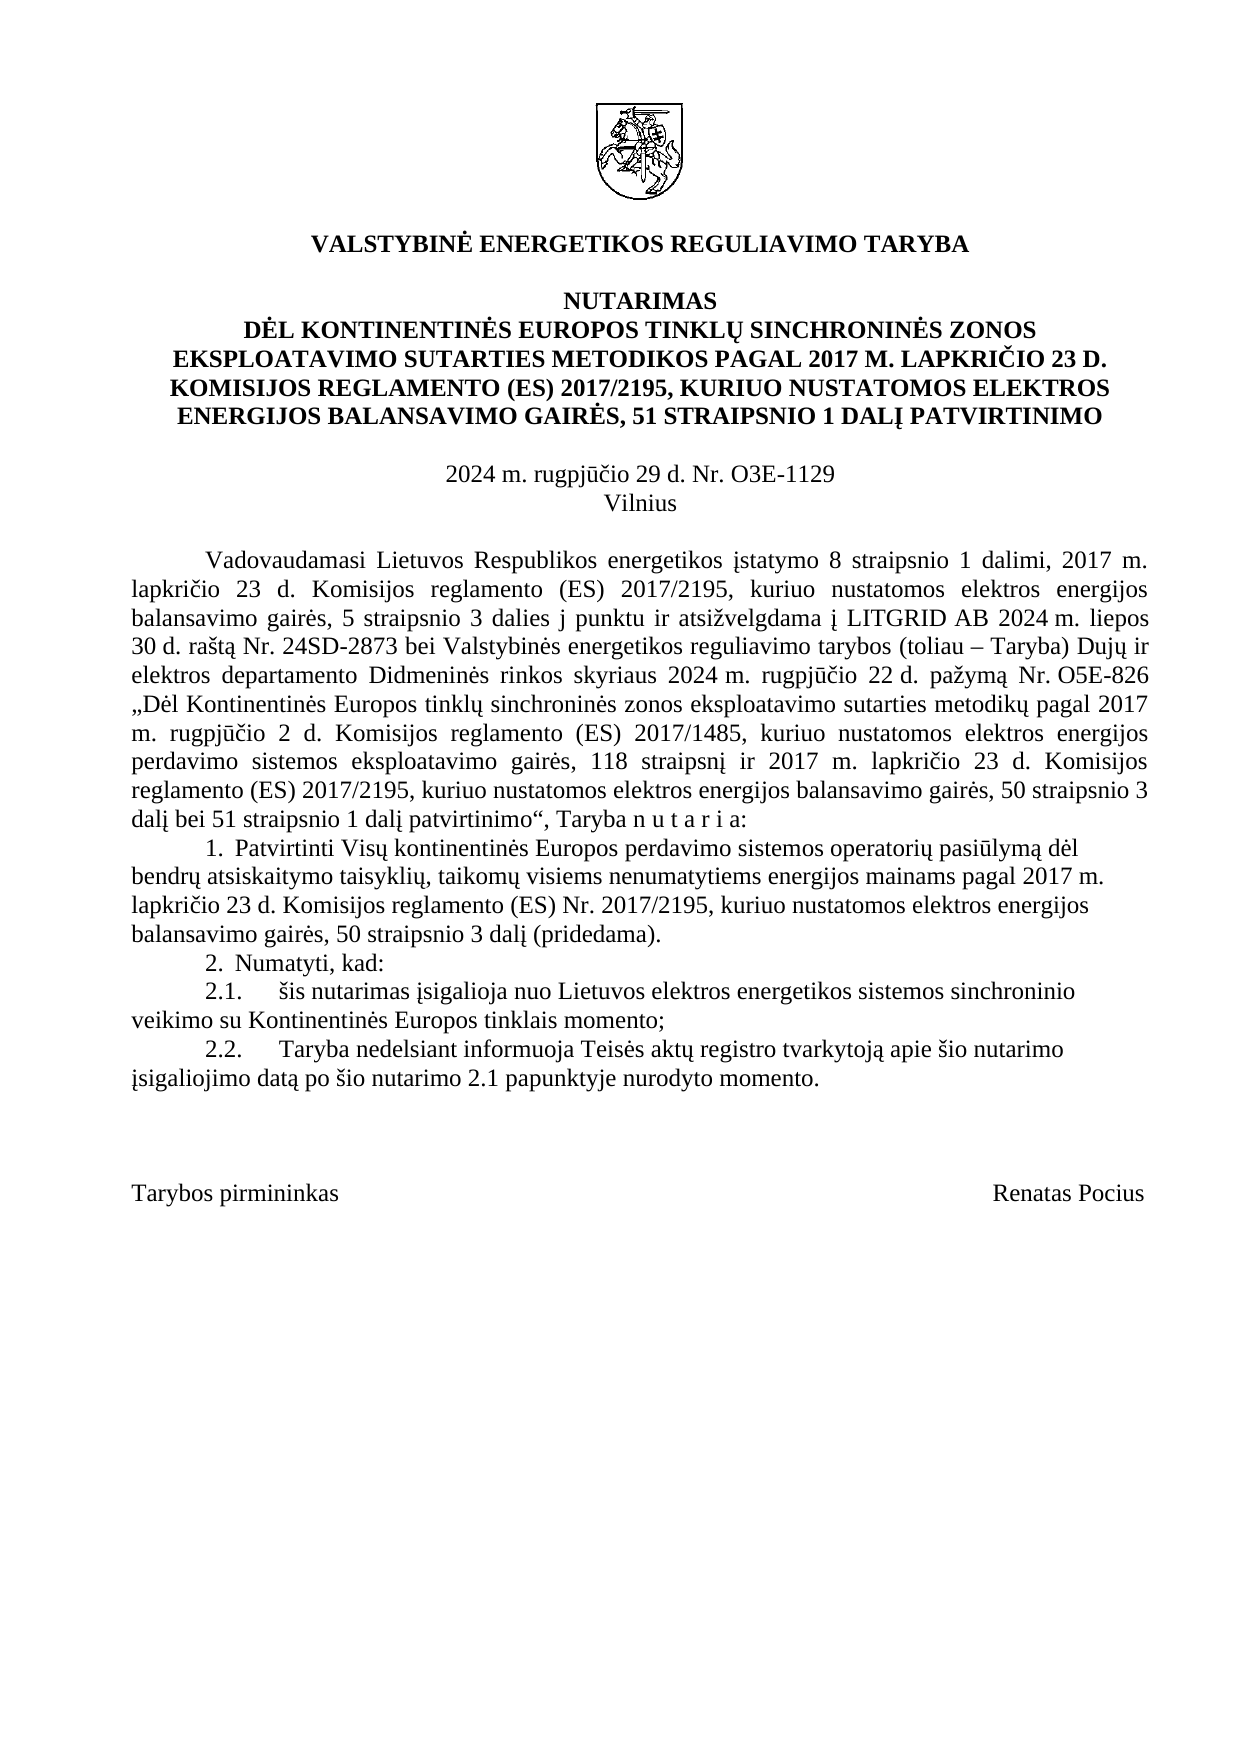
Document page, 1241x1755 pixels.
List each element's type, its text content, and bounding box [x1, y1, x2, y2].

text vALSTYBINĖ ENERGETIKOS reguliavimo taryba [131, 229, 1149, 258]
text 2. Numatyti, kad: [131, 948, 1149, 976]
text 1. Patvirtinti Visų kontinentinės Europos perdavimo sistemos operatorių pasiūlymą dėl bendrų atsiskaitymo taisyklių, taikomų visiems nenumatytiems energijos mainams pagal 2017 m. lapkričio 23 d. Komisijos reglamento (ES) Nr. 2017/2195, kuriuo nustatomos elektros energijos balansavimo gairės, 50 straipsnio 3 dalį (pridedama). [131, 833, 1149, 948]
text 2024 m. rugpjūčio 29 d. Nr. O3E-1129 [131, 459, 1149, 488]
text Vadovaudamasi Lietuvos Respublikos energetikos įstatymo 8 straipsnio 1 dalimi, 2017 m. lapkričio 23 d. Komisijos reglamento (ES) 2017/2195, kuriuo nustatomos elektros energijos balansavimo gairės, 5 straipsnio 3 dalies j punktu ir atsižvelgdama į LITGRID AB 2024 m. liepos 30 d. raštą Nr. 24SD-2873 bei Valstybinės energetikos reguliavimo tarybos (toliau – Taryba) Dujų ir elektros departamento Didmeninės rinkos skyriaus 2024 m. rugpjūčio 22 d. pažymą Nr. O5E-826 „Dėl Kontinentinės Europos tinklų sinchroninės zonos eksploatavimo sutarties metodikų pagal 2017 m. rugpjūčio 2 d. Komisijos reglamento (ES) 2017/1485, kuriuo nustatomos elektros energijos perdavimo sistemos eksploatavimo gairės, 118 straipsnį ir 2017 m. lapkričio 23 d. Komisijos reglamento (ES) 2017/2195, kuriuo nustatomos elektros energijos balansavimo gairės, 50 straipsnio 3 dalį bei 51 straipsnio 1 dalį patvirtinimo“, Taryba n u t a r i a: [131, 545, 1149, 833]
text NUTARIMAS [131, 286, 1149, 315]
text Tarybos pirmininkas Renatas Pocius [131, 1178, 1149, 1206]
text Vilnius [131, 488, 1149, 516]
text 2.1. šis nutarimas įsigalioja nuo Lietuvos elektros energetikos sistemos sinchroninio veikimo su Kontinentinės Europos tinklais momento; [131, 976, 1149, 1034]
text DĖL KONTINENTINĖS EUROPOS TINKLŲ SINCHRONINĖS ZONOS EKSPLOATAVIMO SUTARTIES METODIKOS PAGAL 2017 M. LAPKRIČIO 23 D. KOMISIJOS REGLAMENTO (ES) 2017/2195, KURIUO NUSTATOMOS ELEKTROS ENERGIJOS BALANSAVIMO GAIRĖS, 51 STRAIPSNIO 1 DALĮ PATVIRTINIMO [131, 315, 1149, 430]
text 2.2. Taryba nedelsiant informuoja Teisės aktų registro tvarkytoją apie šio nutarimo įsigaliojimo datą po šio nutarimo 2.1 papunktyje nurodyto momento. [131, 1034, 1149, 1091]
